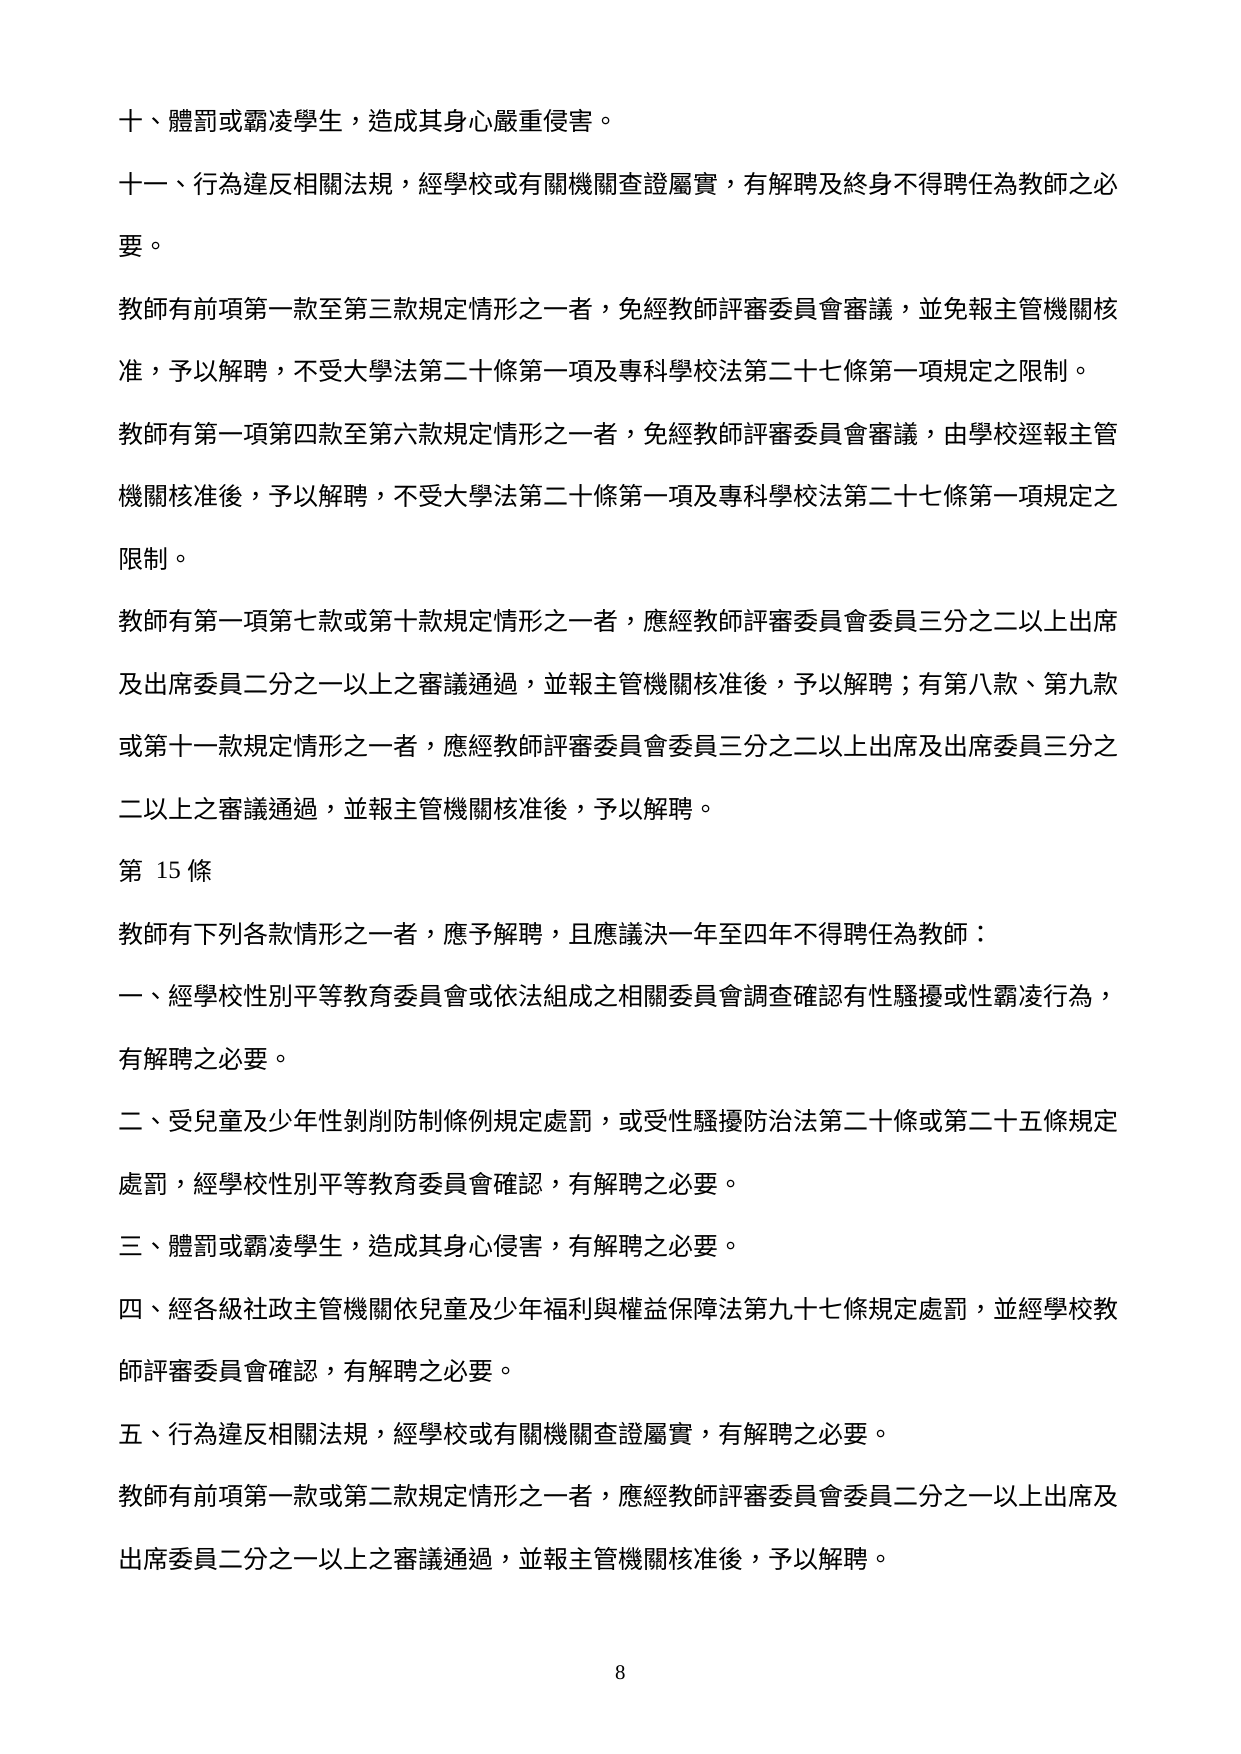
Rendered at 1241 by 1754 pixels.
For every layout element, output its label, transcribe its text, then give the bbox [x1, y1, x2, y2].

text 十、體罰或霸凌學生，造成其身心嚴重侵害。 [118, 78, 1122, 141]
text 十一、行為違反相關法規，經學校或有關機關查證屬實，有解聘及終身不得聘任為教師之必要。 [118, 141, 1122, 266]
text 教師有第一項第七款或第十款規定情形之一者，應經教師評審委員會委員三分之二以上出席及出席委員二分之一以上之審議通過，並報主管機關核准後，予以解聘；有第八款、第九款或第十一款規定情形之一者，應經教師評審委員會委員三分之二以上出席及出席委員三分之二以上之審議通過，並報主管機關核准後，予以解聘。 [118, 578, 1122, 828]
text 一、經學校性別平等教育委員會或依法組成之相關委員會調查確認有性騷擾或性霸凌行為，有解聘之必要。 [118, 953, 1122, 1078]
text 教師有前項第一款至第三款規定情形之一者，免經教師評審委員會審議，並免報主管機關核准，予以解聘，不受大學法第二十條第一項及專科學校法第二十七條第一項規定之限制。 [118, 266, 1122, 391]
text 五、行為違反相關法規，經學校或有關機關查證屬實，有解聘之必要。 [118, 1391, 1122, 1453]
text 第 15 條 [118, 828, 1122, 891]
text 二、受兒童及少年性剝削防制條例規定處罰，或受性騷擾防治法第二十條或第二十五條規定處罰，經學校性別平等教育委員會確認，有解聘之必要。 [118, 1078, 1122, 1203]
text 教師有第一項第四款至第六款規定情形之一者，免經教師評審委員會審議，由學校逕報主管機關核准後，予以解聘，不受大學法第二十條第一項及專科學校法第二十七條第一項規定之限制。 [118, 391, 1122, 578]
text 教師有前項第一款或第二款規定情形之一者，應經教師評審委員會委員二分之一以上出席及出席委員二分之一以上之審議通過，並報主管機關核准後，予以解聘。 [118, 1453, 1122, 1578]
text 四、經各級社政主管機關依兒童及少年福利與權益保障法第九十七條規定處罰，並經學校教師評審委員會確認，有解聘之必要。 [118, 1266, 1122, 1391]
text 教師有下列各款情形之一者，應予解聘，且應議決一年至四年不得聘任為教師： [118, 891, 1122, 953]
text 三、體罰或霸凌學生，造成其身心侵害，有解聘之必要。 [118, 1203, 1122, 1266]
